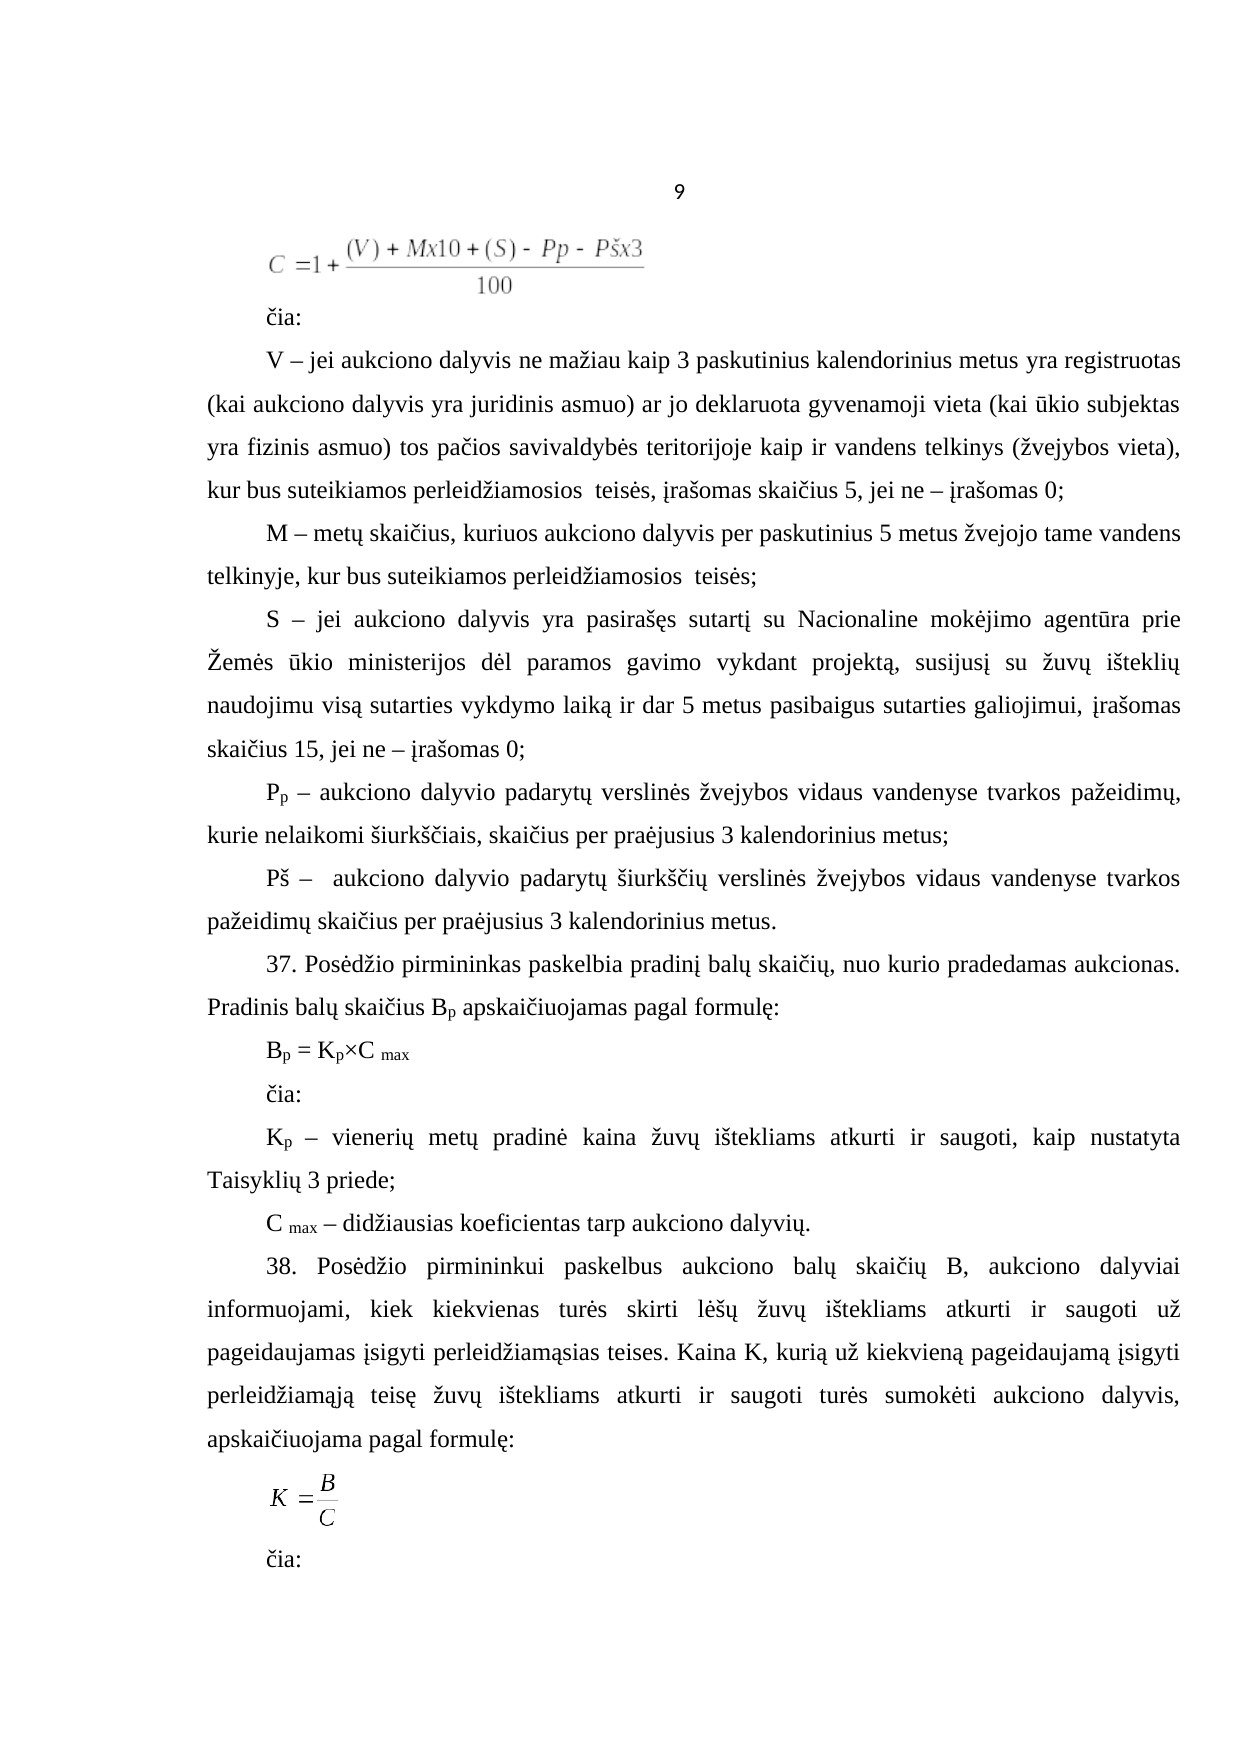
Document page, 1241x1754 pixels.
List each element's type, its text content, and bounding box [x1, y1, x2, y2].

text Bp = Kp×C max [207, 1036, 1181, 1064]
text čia: [207, 1544, 1181, 1573]
text 37. Posėdžio pirmininkas paskelbia pradinį balų skaičių, nuo kurio pradedamas aukcionas. Pradinis balų skaičius Bp apskaičiuojamas pagal formulę: [207, 949, 1181, 1021]
text Pš – aukciono dalyvio padarytų šiurkščių verslinės žvejybos vidaus vandenyse tvarkos pažeidimų skaičius per praėjusius 3 kalendorinius metus. [207, 863, 1181, 935]
text Pp – aukciono dalyvio padarytų verslinės žvejybos vidaus vandenyse tvarkos pažeidimų, kurie nelaikomi šiurkščiais, skaičius per praėjusius 3 kalendorinius metus; [207, 777, 1181, 849]
text M – metų skaičius, kuriuos aukciono dalyvis per paskutinius 5 metus žvejojo tame vandens telkinyje, kur bus suteikiamos perleidžiamosios teisės; [207, 518, 1181, 590]
text V – jei aukciono dalyvis ne mažiau kaip 3 paskutinius kalendorinius metus yra registruotas (kai aukciono dalyvis yra juridinis asmuo) ar jo deklaruota gyvenamoji vieta (kai ūkio subjektas yra fizinis asmuo) tos pačios savivaldybės teritorijoje kaip ir vandens telkinys (žvejybos vieta), kur bus suteikiamos perleidžiamosios teisės, įrašomas skaičius 5, jei ne – įrašomas 0; [207, 346, 1181, 504]
text čia: [207, 1079, 1181, 1107]
text S – jei aukciono dalyvis yra pasirašęs sutartį su Nacionaline mokėjimo agentūra prie Žemės ūkio ministerijos dėl paramos gavimo vykdant projektą, susijusį su žuvų išteklių naudojimu visą sutarties vykdymo laiką ir dar 5 metus pasibaigus sutarties galiojimui, įrašomas skaičius 15, jei ne – įrašomas 0; [207, 604, 1181, 762]
text Kp – vienerių metų pradinė kaina žuvų ištekliams atkurti ir saugoti, kaip nustatyta Taisyklių 3 priede; [207, 1122, 1181, 1194]
text C max – didžiausias koeficientas tarp aukciono dalyvių. [207, 1208, 1181, 1237]
text 38. Posėdžio pirmininkui paskelbus aukciono balų skaičių B, aukciono dalyviai informuojami, kiek kiekvienas turės skirti lėšų žuvų ištekliams atkurti ir saugoti už pageidaujamas įsigyti perleidžiamąsias teises. Kaina K, kurią už kiekvieną pageidaujamą įsigyti perleidžiamąją teisę žuvų ištekliams atkurti ir saugoti turės sumokėti aukciono dalyvis, apskaičiuojama pagal formulę: [207, 1251, 1181, 1452]
text čia: [207, 302, 1181, 331]
